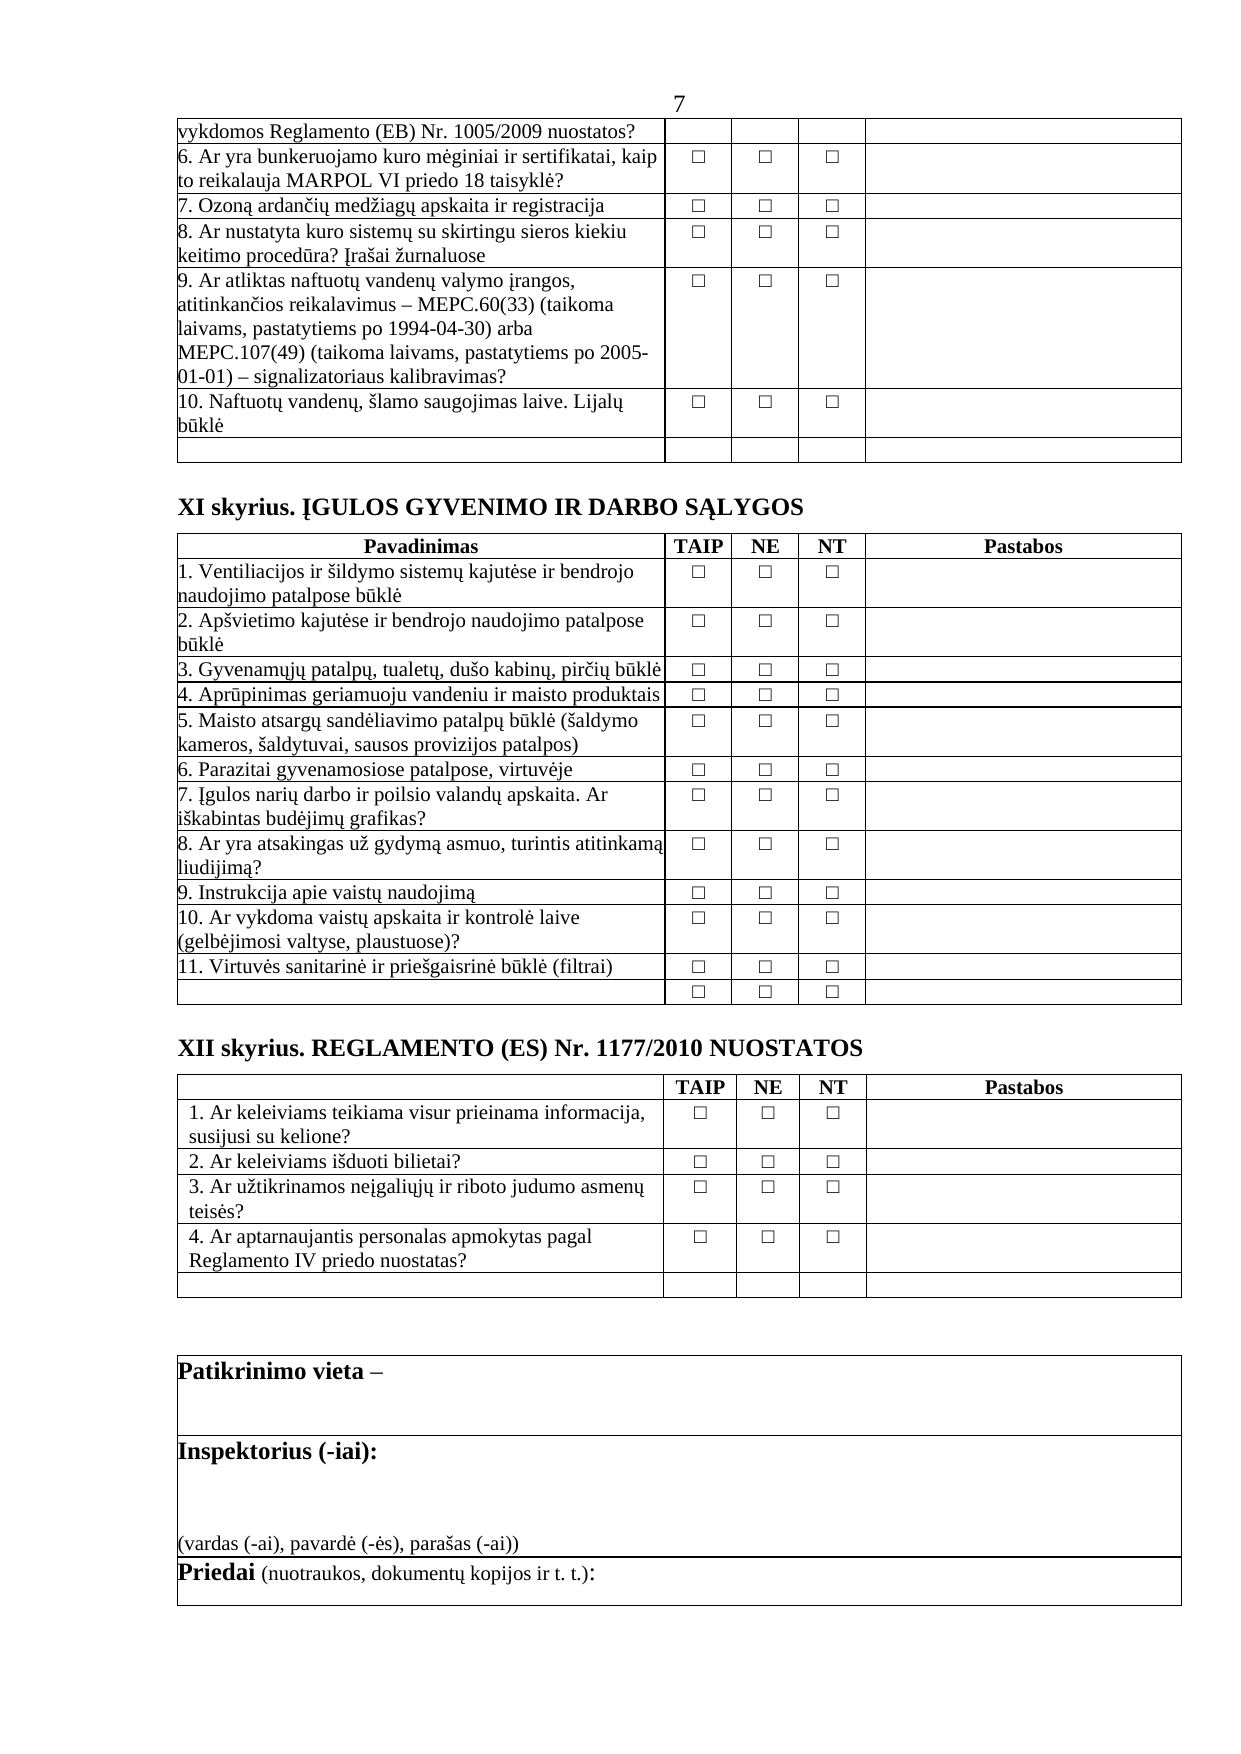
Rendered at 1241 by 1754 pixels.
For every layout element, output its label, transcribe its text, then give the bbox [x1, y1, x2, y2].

table_cell □ [666, 782, 731, 830]
table_cell [178, 438, 664, 462]
table_cell □ [732, 268, 798, 388]
table_cell □ [732, 683, 798, 706]
table_cell □ [799, 954, 865, 978]
table_cell □ [737, 1100, 799, 1148]
table_cell [866, 980, 1181, 1003]
table_cell □ [664, 1100, 736, 1148]
table_cell [866, 194, 1181, 217]
table_cell □ [799, 559, 865, 607]
table_cell □ [799, 657, 865, 681]
table_cell [732, 119, 798, 143]
table_cell 10. Ar vykdoma vaistų apskaita ir kontrolė laive (gelbėjimosi valtyse, plaustuose)? [178, 905, 664, 953]
table_cell □ [732, 708, 798, 756]
table_cell 10. Naftuotų vandenų, šlamo saugojimas laive. Lijalų būklė [178, 389, 664, 437]
table_cell Priedai (nuotraukos, dokumentų kopijos ir t. t.): [178, 1558, 1181, 1605]
table_cell 9. Ar atliktas naftuotų vandenų valymo įrangos, atitinkančios reikalavimus – MEPC.60(33) (taikoma laivams, pastatytiems po 1994-04-30) arba MEPC.107(49) (taikoma laivams, pastatytiems po 2005-01-01) – signalizatoriaus kalibravimas? [178, 268, 664, 388]
table_cell □ [666, 708, 731, 756]
table_cell 8. Ar yra atsakingas už gydymą asmuo, turintis atitinkamą liudijimą? [178, 831, 664, 879]
text XI skyrius. ĮGULOS GYVENIMO IR DARBO SĄLYGOS [177, 492, 1181, 521]
table_cell [866, 683, 1181, 706]
table_cell □ [664, 1224, 736, 1272]
table_cell [866, 144, 1181, 192]
table_header Pavadinimas [178, 534, 664, 558]
table_cell □ [666, 831, 731, 879]
table_cell □ [800, 1100, 866, 1148]
table_header TAIP [664, 1075, 736, 1099]
table_cell □ [799, 389, 865, 437]
table_cell [867, 1100, 1181, 1148]
table_cell □ [666, 980, 731, 1003]
table_cell □ [800, 1149, 866, 1173]
table_cell [866, 438, 1181, 462]
table_cell [866, 954, 1181, 978]
table_cell □ [732, 608, 798, 656]
table_header [178, 1075, 663, 1099]
text XII skyrius. REGLAMENTO (ES) Nr. 1177/2010 NUOSTATOS [177, 1033, 1181, 1062]
table_cell □ [666, 657, 731, 681]
table_cell 1. Ventiliacijos ir šildymo sistemų kajutėse ir bendrojo naudojimo patalpose būklė [178, 559, 664, 607]
table_header NE [737, 1075, 799, 1099]
table_cell □ [732, 954, 798, 978]
table_cell □ [799, 831, 865, 879]
table_cell [732, 438, 798, 462]
table_cell □ [799, 144, 865, 192]
table_cell [666, 119, 731, 143]
table_cell □ [799, 219, 865, 267]
table_cell [866, 389, 1181, 437]
table_cell □ [799, 194, 865, 217]
table_cell □ [664, 1149, 736, 1173]
table_cell □ [799, 905, 865, 953]
table_cell □ [799, 608, 865, 656]
table_cell [800, 1273, 866, 1297]
table_cell □ [732, 980, 798, 1003]
table_cell □ [664, 1175, 736, 1223]
table_cell □ [732, 389, 798, 437]
table_header Patikrinimo vieta – [178, 1356, 1181, 1435]
table_cell [866, 268, 1181, 388]
table_cell [178, 980, 664, 1003]
table_cell 1. Ar keleiviams teikiama visur prieinama informacija, susijusi su kelione? [178, 1100, 663, 1148]
table_cell 2. Ar keleiviams išduoti bilietai? [178, 1149, 663, 1173]
table_cell [867, 1273, 1181, 1297]
table_cell □ [732, 219, 798, 267]
table_cell □ [666, 757, 731, 781]
table_cell □ [732, 782, 798, 830]
table_cell 3. Gyvenamųjų patalpų, tualetų, dušo kabinų, pirčių būklė [178, 657, 664, 681]
table_cell □ [666, 268, 731, 388]
table_cell □ [732, 559, 798, 607]
table_cell □ [666, 389, 731, 437]
table_cell [866, 657, 1181, 681]
table_cell [866, 831, 1181, 879]
table_cell □ [666, 683, 731, 706]
table_cell [866, 757, 1181, 781]
table_cell □ [732, 194, 798, 217]
table_cell □ [732, 880, 798, 904]
table_cell [866, 708, 1181, 756]
table_cell □ [666, 954, 731, 978]
table_cell □ [732, 144, 798, 192]
table_cell Inspektorius (-iai): (vardas (-ai), pavardė (-ės), parašas (-ai)) [178, 1436, 1181, 1556]
table_cell [867, 1175, 1181, 1223]
table_header TAIP [666, 534, 731, 558]
table_cell 6. Parazitai gyvenamosiose patalpose, virtuvėje [178, 757, 664, 781]
table_cell vykdomos Reglamento (EB) Nr. 1005/2009 nuostatos? [178, 119, 664, 143]
table_cell 5. Maisto atsargų sandėliavimo patalpų būklė (šaldymo kameros, šaldytuvai, sausos provizijos patalpos) [178, 708, 664, 756]
table_cell □ [666, 559, 731, 607]
table_cell □ [800, 1224, 866, 1272]
table_cell 7. Ozoną ardančių medžiagų apskaita ir registracija [178, 194, 664, 217]
table_cell 7. Įgulos narių darbo ir poilsio valandų apskaita. Ar iškabintas budėjimų grafikas? [178, 782, 664, 830]
table_cell □ [666, 905, 731, 953]
table_cell [866, 608, 1181, 656]
table_cell □ [732, 757, 798, 781]
table_header Pastabos [866, 534, 1181, 558]
table_cell [664, 1273, 736, 1297]
table_cell 8. Ar nustatyta kuro sistemų su skirtingu sieros kiekiu keitimo procedūra? Įrašai žurnaluose [178, 219, 664, 267]
table_cell [799, 119, 865, 143]
table_cell □ [799, 980, 865, 1003]
table_cell □ [737, 1224, 799, 1272]
table_cell 4. Aprūpinimas geriamuoju vandeniu ir maisto produktais [178, 683, 664, 706]
table_cell [737, 1273, 799, 1297]
table_cell 9. Instrukcija apie vaistų naudojimą [178, 880, 664, 904]
table_cell □ [800, 1175, 866, 1223]
table_cell [866, 880, 1181, 904]
table_cell [866, 219, 1181, 267]
table_header NT [799, 534, 865, 558]
table_cell 3. Ar užtikrinamos neįgaliųjų ir riboto judumo asmenų teisės? [178, 1175, 663, 1223]
table_cell [866, 905, 1181, 953]
table_cell [178, 1273, 663, 1297]
table_cell □ [799, 757, 865, 781]
table_cell [866, 559, 1181, 607]
table_cell □ [666, 219, 731, 267]
table_cell □ [666, 880, 731, 904]
table_cell □ [799, 782, 865, 830]
table_header NE [732, 534, 798, 558]
table_cell □ [799, 708, 865, 756]
table_cell [799, 438, 865, 462]
table_cell □ [799, 880, 865, 904]
table_header NT [800, 1075, 866, 1099]
table_cell □ [666, 194, 731, 217]
table_cell □ [737, 1175, 799, 1223]
table_cell □ [666, 144, 731, 192]
table_cell [866, 782, 1181, 830]
table_cell 6. Ar yra bunkeruojamo kuro mėginiai ir sertifikatai, kaip to reikalauja MARPOL VI priedo 18 taisyklė? [178, 144, 664, 192]
table_cell 4. Ar aptarnaujantis personalas apmokytas pagal Reglamento IV priedo nuostatas? [178, 1224, 663, 1272]
table_cell □ [799, 683, 865, 706]
table_cell □ [737, 1149, 799, 1173]
table_cell [867, 1224, 1181, 1272]
table_cell 2. Apšvietimo kajutėse ir bendrojo naudojimo patalpose būklė [178, 608, 664, 656]
table_cell □ [732, 657, 798, 681]
table_cell [666, 438, 731, 462]
table_cell □ [666, 608, 731, 656]
table_cell □ [799, 268, 865, 388]
table_cell [867, 1149, 1181, 1173]
table_cell [866, 119, 1181, 143]
table_header Pastabos [867, 1075, 1181, 1099]
table_cell □ [732, 905, 798, 953]
table_cell □ [732, 831, 798, 879]
table_cell 11. Virtuvės sanitarinė ir priešgaisrinė būklė (filtrai) [178, 954, 664, 978]
